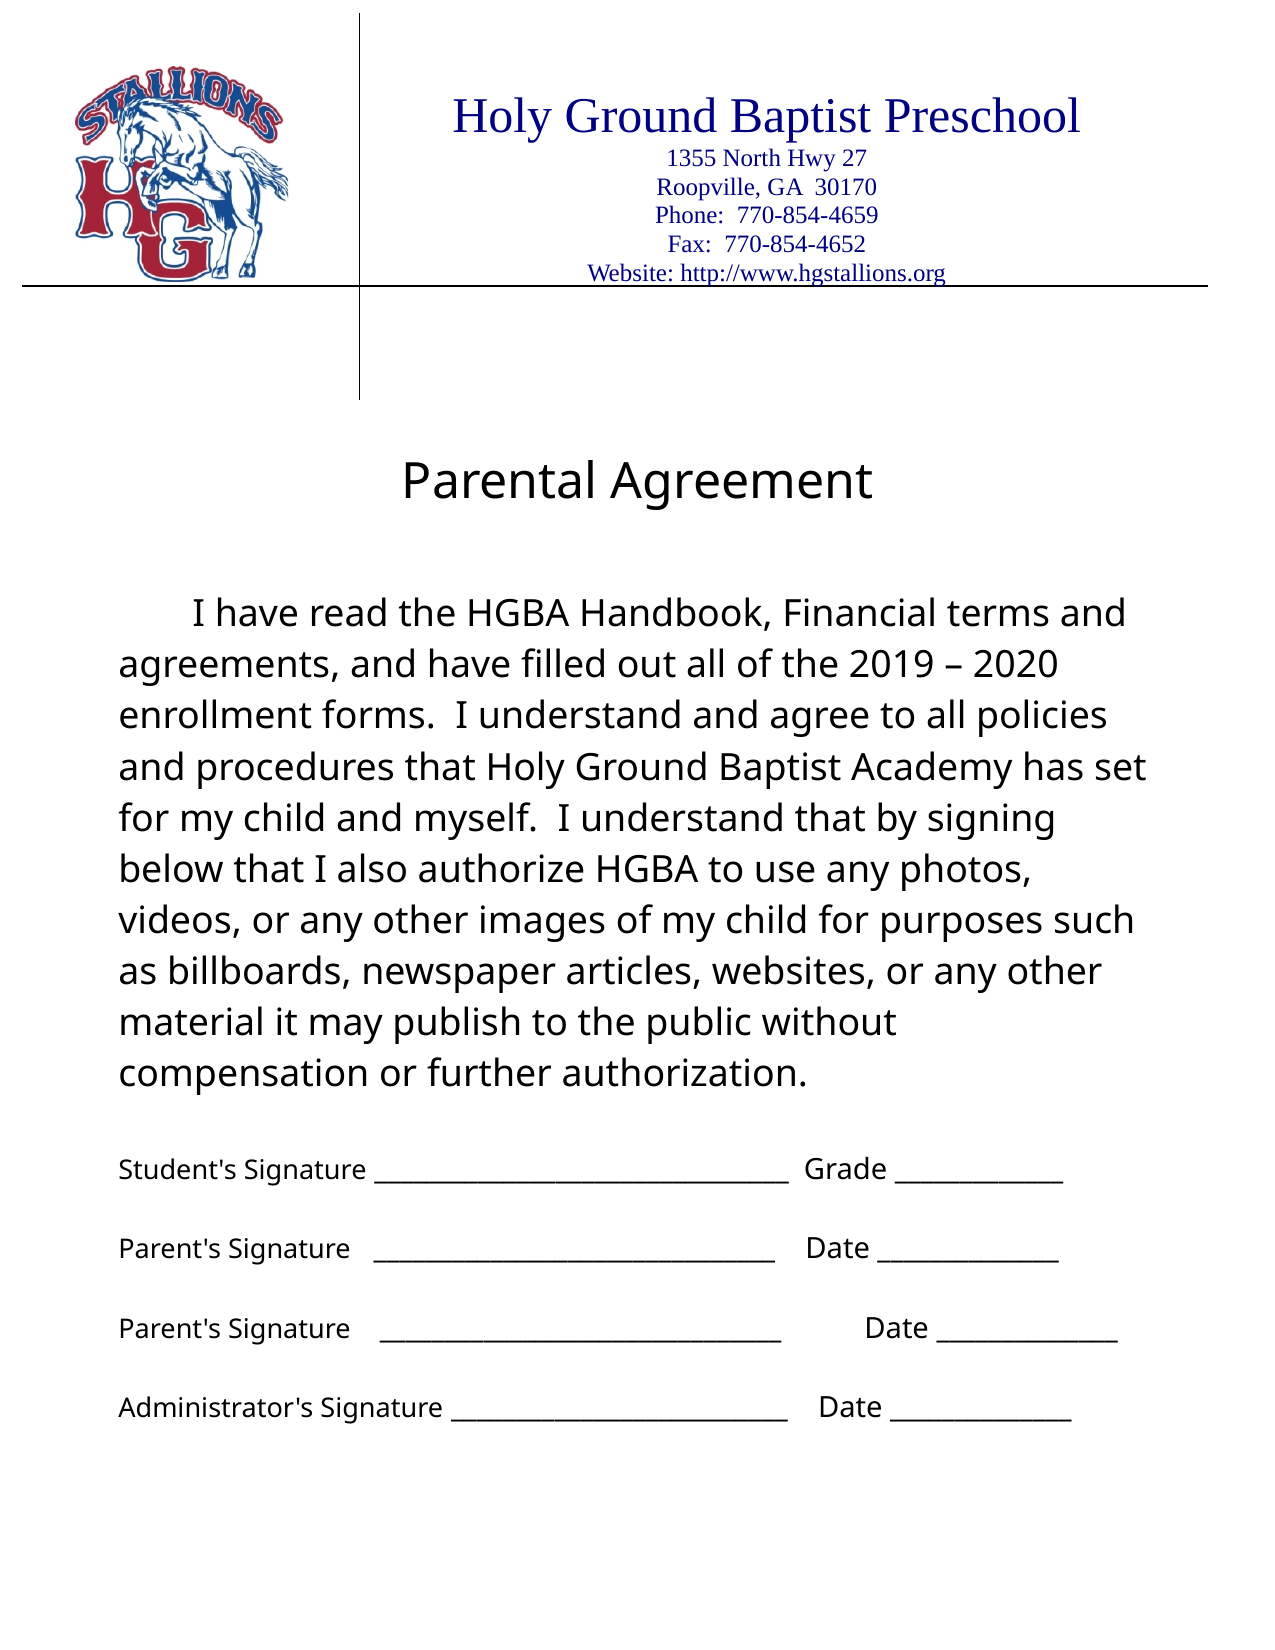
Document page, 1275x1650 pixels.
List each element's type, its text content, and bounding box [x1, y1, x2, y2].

text Parent's Signature _______________________________ Date ______________ [118, 1307, 1157, 1347]
text Parent's Signature _______________________________ Date ______________ [118, 1228, 1157, 1267]
text Parental Agreement [118, 445, 1157, 513]
text I have read the HGBA Handbook, Financial terms and agreements, and have filled out all of the 2019 – 2020 enrollment forms. I understand and agree to all policies and procedures that Holy Ground Baptist Academy has set for my child and myself. I understand that by signing below that I also authorize HGBA to use any photos, videos, or any other images of my child for purposes such as billboards, newspaper articles, websites, or any other material it may publish to the public without compensation or further authorization. [118, 587, 1157, 1097]
text Student's Signature ________________________________ Grade _____________ [118, 1148, 1157, 1188]
picture [75, 66, 289, 282]
text Administrator's Signature __________________________ Date ______________ [118, 1386, 1157, 1426]
